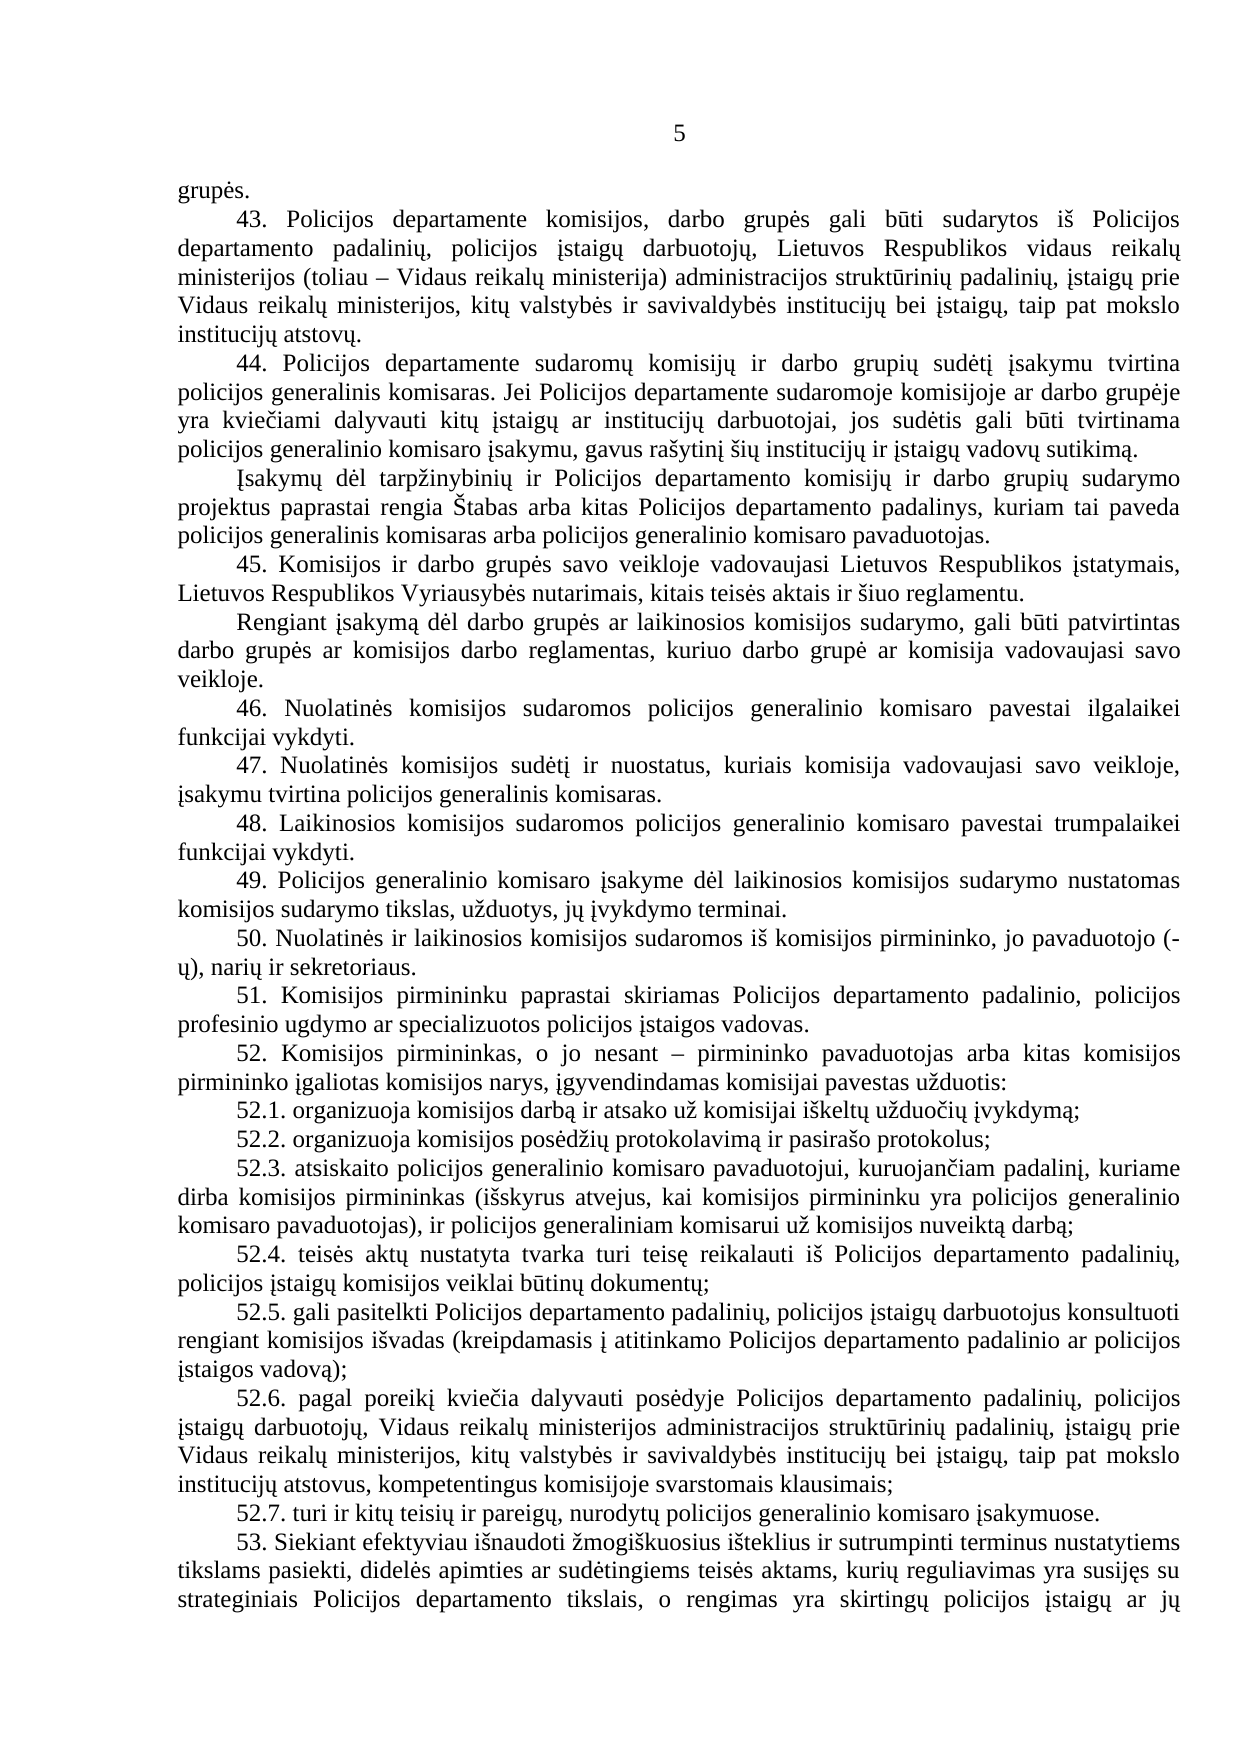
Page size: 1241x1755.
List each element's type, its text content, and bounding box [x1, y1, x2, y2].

text 43. Policijos departamente komisijos, darbo grupės gali būti sudarytos iš Policijos departamento padalinių, policijos įstaigų darbuotojų, Lietuvos Respublikos vidaus reikalų ministerijos (toliau – Vidaus reikalų ministerija) administracijos struktūrinių padalinių, įstaigų prie Vidaus reikalų ministerijos, kitų valstybės ir savivaldybės institucijų bei įstaigų, taip pat mokslo institucijų atstovų. [177, 204, 1181, 348]
text Rengiant įsakymą dėl darbo grupės ar laikinosios komisijos sudarymo, gali būti patvirtintas darbo grupės ar komisijos darbo reglamentas, kuriuo darbo grupė ar komisija vadovaujasi savo veikloje. [177, 607, 1181, 693]
text 52.5. gali pasitelkti Policijos departamento padalinių, policijos įstaigų darbuotojus konsultuoti rengiant komisijos išvadas (kreipdamasis į atitinkamo Policijos departamento padalinio ar policijos įstaigos vadovą); [177, 1297, 1181, 1383]
text 52.2. organizuoja komisijos posėdžių protokolavimą ir pasirašo protokolus; [177, 1124, 1181, 1153]
text grupės. [177, 176, 1181, 204]
text 51. Komisijos pirmininku paprastai skiriamas Policijos departamento padalinio, policijos profesinio ugdymo ar specializuotos policijos įstaigos vadovas. [177, 981, 1181, 1038]
text 45. Komisijos ir darbo grupės savo veikloje vadovaujasi Lietuvos Respublikos įstatymais, Lietuvos Respublikos Vyriausybės nutarimais, kitais teisės aktais ir šiuo reglamentu. [177, 549, 1181, 607]
text 49. Policijos generalinio komisaro įsakyme dėl laikinosios komisijos sudarymo nustatomas komisijos sudarymo tikslas, užduotys, jų įvykdymo terminai. [177, 866, 1181, 923]
text 52.7. turi ir kitų teisių ir pareigų, nurodytų policijos generalinio komisaro įsakymuose. [177, 1498, 1181, 1527]
text 53. Siekiant efektyviau išnaudoti žmogiškuosius išteklius ir sutrumpinti terminus nustatytiems tikslams pasiekti, didelės apimties ar sudėtingiems teisės aktams, kurių reguliavimas yra susijęs su strateginiais Policijos departamento tikslais, o rengimas yra skirtingų policijos įstaigų ar jų [177, 1527, 1181, 1613]
text 50. Nuolatinės ir laikinosios komisijos sudaromos iš komisijos pirmininko, jo pavaduotojo (-ų), narių ir sekretoriaus. [177, 923, 1181, 981]
text 52.6. pagal poreikį kviečia dalyvauti posėdyje Policijos departamento padalinių, policijos įstaigų darbuotojų, Vidaus reikalų ministerijos administracijos struktūrinių padalinių, įstaigų prie Vidaus reikalų ministerijos, kitų valstybės ir savivaldybės institucijų bei įstaigų, taip pat mokslo institucijų atstovus, kompetentingus komisijoje svarstomais klausimais; [177, 1383, 1181, 1498]
text Įsakymų dėl tarpžinybinių ir Policijos departamento komisijų ir darbo grupių sudarymo projektus paprastai rengia Štabas arba kitas Policijos departamento padalinys, kuriam tai paveda policijos generalinis komisaras arba policijos generalinio komisaro pavaduotojas. [177, 463, 1181, 549]
text 47. Nuolatinės komisijos sudėtį ir nuostatus, kuriais komisija vadovaujasi savo veikloje, įsakymu tvirtina policijos generalinis komisaras. [177, 751, 1181, 808]
text 52.3. atsiskaito policijos generalinio komisaro pavaduotojui, kuruojančiam padalinį, kuriame dirba komisijos pirmininkas (išskyrus atvejus, kai komisijos pirmininku yra policijos generalinio komisaro pavaduotojas), ir policijos generaliniam komisarui už komisijos nuveiktą darbą; [177, 1153, 1181, 1239]
text 52. Komisijos pirmininkas, o jo nesant – pirmininko pavaduotojas arba kitas komisijos pirmininko įgaliotas komisijos narys, įgyvendindamas komisijai pavestas užduotis: [177, 1038, 1181, 1096]
text 46. Nuolatinės komisijos sudaromos policijos generalinio komisaro pavestai ilgalaikei funkcijai vykdyti. [177, 693, 1181, 751]
text 52.1. organizuoja komisijos darbą ir atsako už komisijai iškeltų užduočių įvykdymą; [177, 1096, 1181, 1124]
text 44. Policijos departamente sudaromų komisijų ir darbo grupių sudėtį įsakymu tvirtina policijos generalinis komisaras. Jei Policijos departamente sudaromoje komisijoje ar darbo grupėje yra kviečiami dalyvauti kitų įstaigų ar institucijų darbuotojai, jos sudėtis gali būti tvirtinama policijos generalinio komisaro įsakymu, gavus rašytinį šių institucijų ir įstaigų vadovų sutikimą. [177, 348, 1181, 463]
text 52.4. teisės aktų nustatyta tvarka turi teisę reikalauti iš Policijos departamento padalinių, policijos įstaigų komisijos veiklai būtinų dokumentų; [177, 1239, 1181, 1297]
text 48. Laikinosios komisijos sudaromos policijos generalinio komisaro pavestai trumpalaikei funkcijai vykdyti. [177, 808, 1181, 866]
